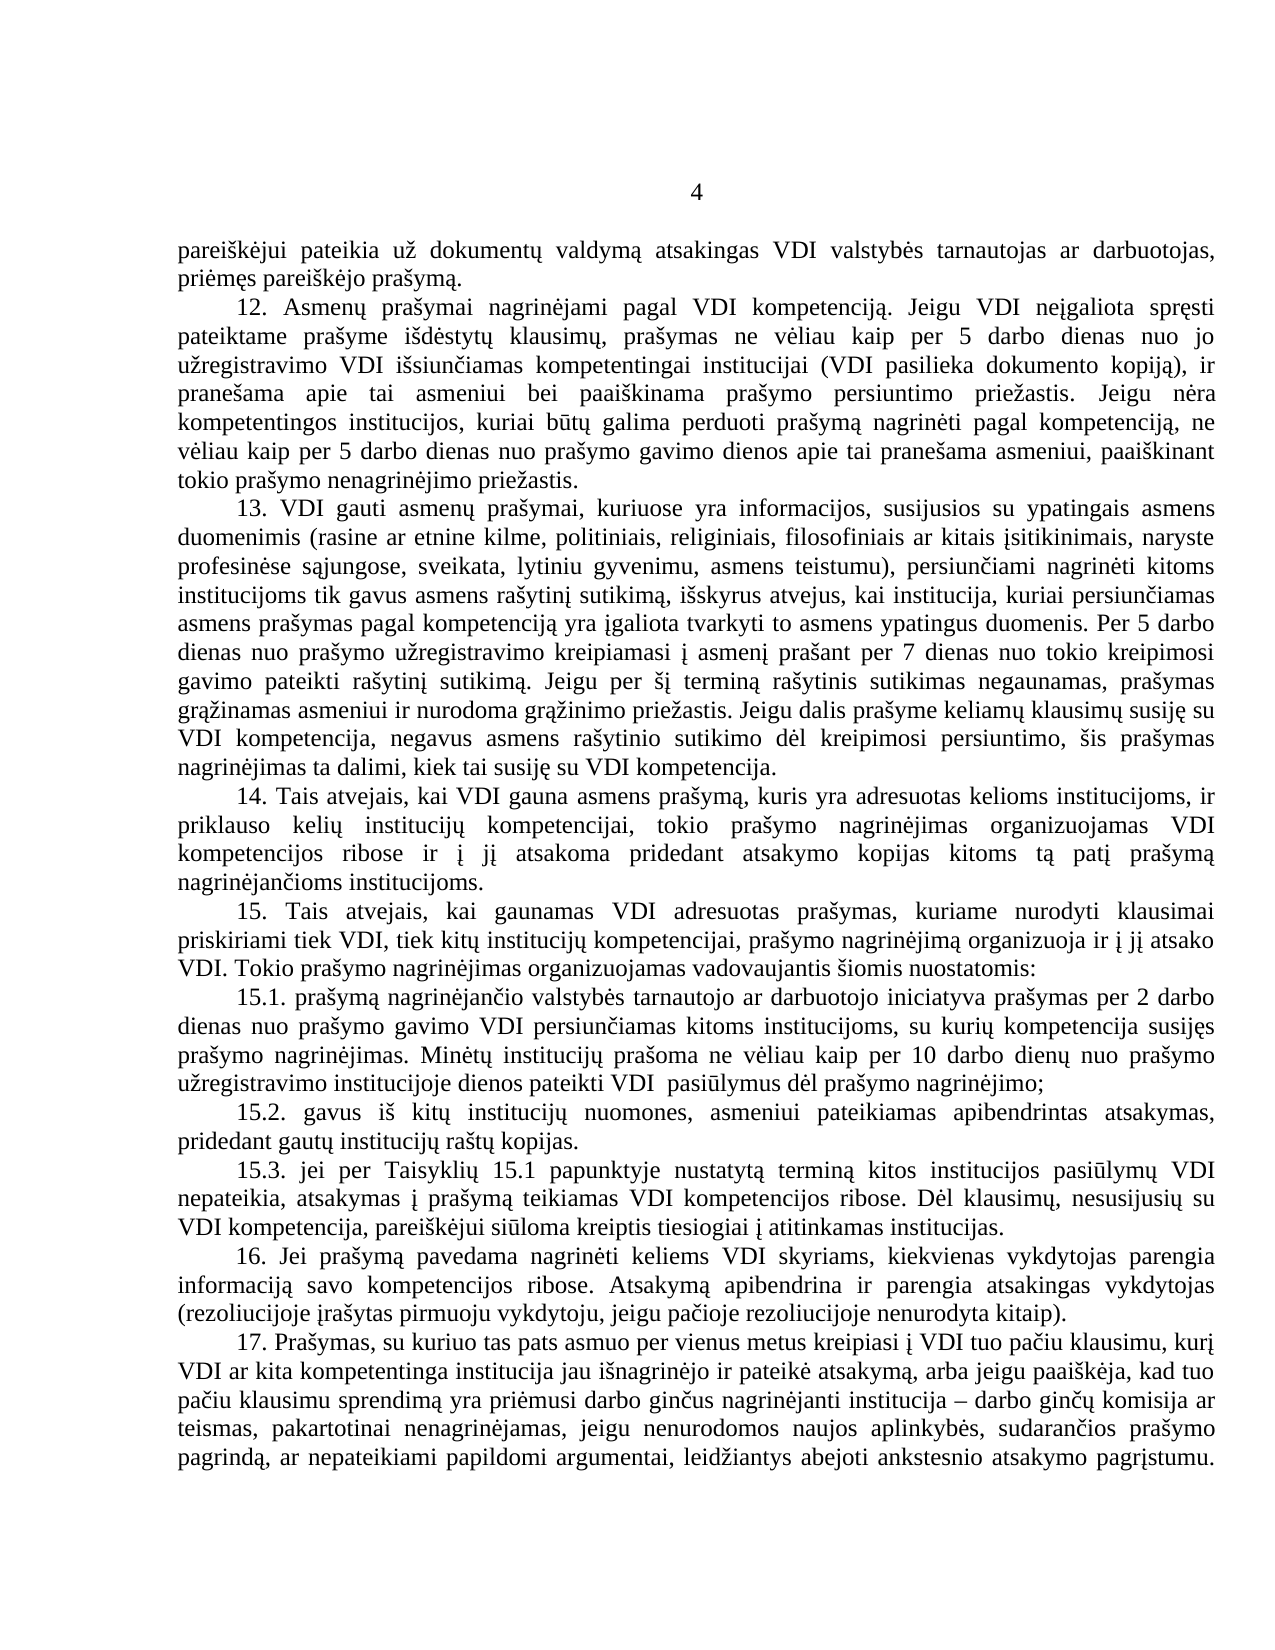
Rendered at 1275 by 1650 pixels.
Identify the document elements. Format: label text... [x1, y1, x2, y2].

text 13. VDI gauti asmenų prašymai, kuriuose yra informacijos, susijusios su ypatingais asmens duomenimis (rasine ar etnine kilme, politiniais, religiniais, filosofiniais ar kitais įsitikinimais, naryste profesinėse sąjungose, sveikata, lytiniu gyvenimu, asmens teistumu), persiunčiami nagrinėti kitoms institucijoms tik gavus asmens rašytinį sutikimą, išskyrus atvejus, kai institucija, kuriai persiunčiamas asmens prašymas pagal kompetenciją yra įgaliota tvarkyti to asmens ypatingus duomenis. Per 5 darbo dienas nuo prašymo užregistravimo kreipiamasi į asmenį prašant per 7 dienas nuo tokio kreipimosi gavimo pateikti rašytinį sutikimą. Jeigu per šį terminą rašytinis sutikimas negaunamas, prašymas grąžinamas asmeniui ir nurodoma grąžinimo priežastis. Jeigu dalis prašyme keliamų klausimų susiję su VDI kompetencija, negavus asmens rašytinio sutikimo dėl kreipimosi persiuntimo, šis prašymas nagrinėjimas ta dalimi, kiek tai susiję su VDI kompetencija. [177, 493, 1216, 781]
text pareiškėjui pateikia už dokumentų valdymą atsakingas VDI valstybės tarnautojas ar darbuotojas, priėmęs pareiškėjo prašymą. [177, 235, 1216, 292]
text 12. Asmenų prašymai nagrinėjami pagal VDI kompetenciją. Jeigu VDI neįgaliota spręsti pateiktame prašyme išdėstytų klausimų, prašymas ne vėliau kaip per 5 darbo dienas nuo jo užregistravimo VDI išsiunčiamas kompetentingai institucijai (VDI pasilieka dokumento kopiją), ir pranešama apie tai asmeniui bei paaiškinama prašymo persiuntimo priežastis. Jeigu nėra kompetentingos institucijos, kuriai būtų galima perduoti prašymą nagrinėti pagal kompetenciją, ne vėliau kaip per 5 darbo dienas nuo prašymo gavimo dienos apie tai pranešama asmeniui, paaiškinant tokio prašymo nenagrinėjimo priežastis. [177, 292, 1216, 493]
text 16. Jei prašymą pavedama nagrinėti keliems VDI skyriams, kiekvienas vykdytojas parengia informaciją savo kompetencijos ribose. Atsakymą apibendrina ir parengia atsakingas vykdytojas (rezoliucijoje įrašytas pirmuoju vykdytoju, jeigu pačioje rezoliucijoje nenurodyta kitaip). [177, 1241, 1216, 1327]
text 17. Prašymas, su kuriuo tas pats asmuo per vienus metus kreipiasi į VDI tuo pačiu klausimu, kurį VDI ar kita kompetentinga institucija jau išnagrinėjo ir pateikė atsakymą, arba jeigu paaiškėja, kad tuo pačiu klausimu sprendimą yra priėmusi darbo ginčus nagrinėjanti institucija – darbo ginčų komisija ar teismas, pakartotinai nenagrinėjamas, jeigu nenurodomos naujos aplinkybės, sudarančios prašymo pagrindą, ar nepateikiami papildomi argumentai, leidžiantys abejoti ankstesnio atsakymo pagrįstumu. [177, 1327, 1216, 1471]
text 15.3. jei per Taisyklių 15.1 papunktyje nustatytą terminą kitos institucijos pasiūlymų VDI nepateikia, atsakymas į prašymą teikiamas VDI kompetencijos ribose. Dėl klausimų, nesusijusių su VDI kompetencija, pareiškėjui siūloma kreiptis tiesiogiai į atitinkamas institucijas. [177, 1155, 1216, 1241]
text 15.1. prašymą nagrinėjančio valstybės tarnautojo ar darbuotojo iniciatyva prašymas per 2 darbo dienas nuo prašymo gavimo VDI persiunčiamas kitoms institucijoms, su kurių kompetencija susijęs prašymo nagrinėjimas. Minėtų institucijų prašoma ne vėliau kaip per 10 darbo dienų nuo prašymo užregistravimo institucijoje dienos pateikti VDI pasiūlymus dėl prašymo nagrinėjimo; [177, 982, 1216, 1097]
text 15.2. gavus iš kitų institucijų nuomones, asmeniui pateikiamas apibendrintas atsakymas, pridedant gautų institucijų raštų kopijas. [177, 1097, 1216, 1155]
text 14. Tais atvejais, kai VDI gauna asmens prašymą, kuris yra adresuotas kelioms institucijoms, ir priklauso kelių institucijų kompetencijai, tokio prašymo nagrinėjimas organizuojamas VDI kompetencijos ribose ir į jį atsakoma pridedant atsakymo kopijas kitoms tą patį prašymą nagrinėjančioms institucijoms. [177, 781, 1216, 896]
text 15. Tais atvejais, kai gaunamas VDI adresuotas prašymas, kuriame nurodyti klausimai priskiriami tiek VDI, tiek kitų institucijų kompetencijai, prašymo nagrinėjimą organizuoja ir į jį atsako VDI. Tokio prašymo nagrinėjimas organizuojamas vadovaujantis šiomis nuostatomis: [177, 896, 1216, 982]
